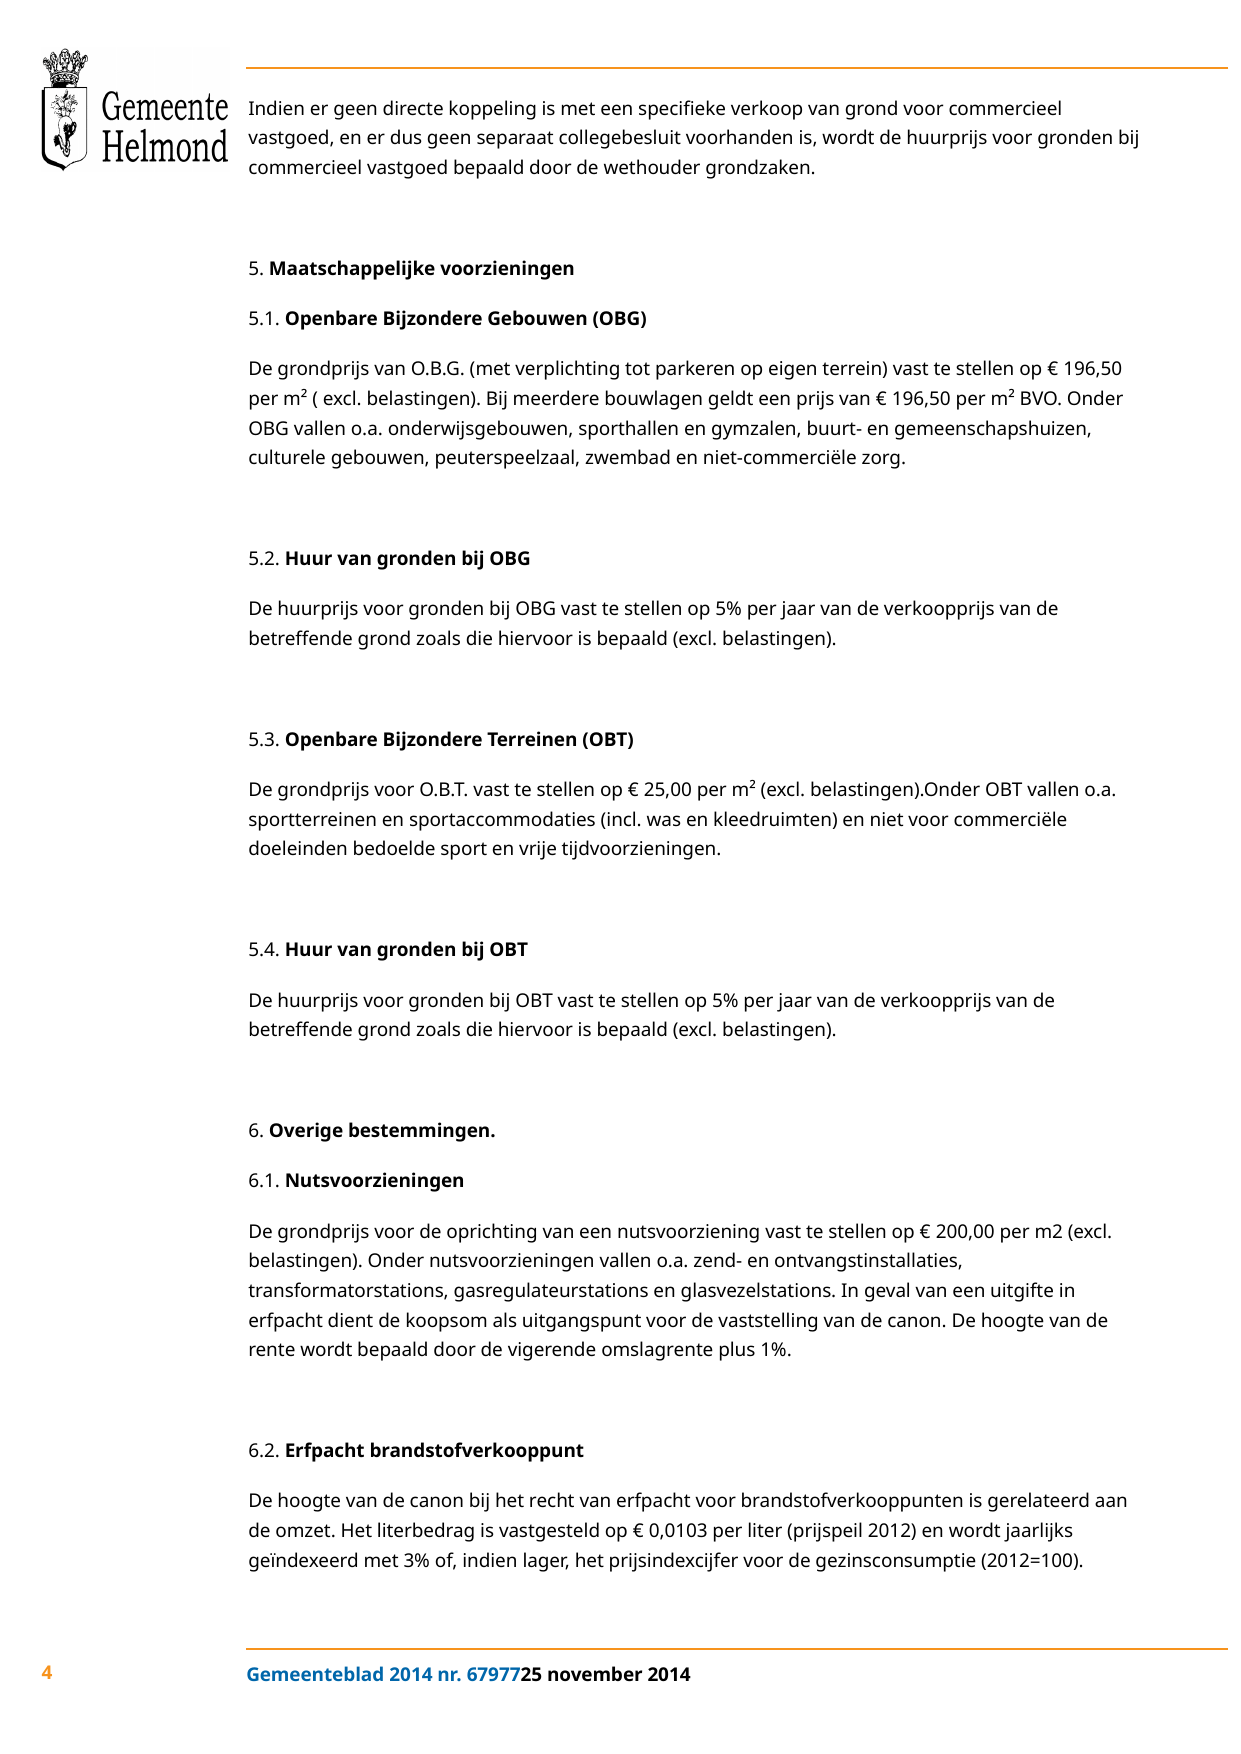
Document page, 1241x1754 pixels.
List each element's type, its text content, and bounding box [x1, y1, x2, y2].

text 5.3. Openbare Bijzondere Terreinen (OBT) [248, 726, 1152, 752]
text 5.1. Openbare Bijzondere Gebouwen (OBG) [248, 305, 1152, 331]
text Indien er geen directe koppeling is met een specifieke verkoop van grond voor commercieel vastgoed, en er dus geen separaat collegebesluit voorhanden is, wordt de huurprijs voor gronden bij commercieel vastgoed bepaald door de wethouder grondzaken. [248, 95, 1152, 180]
picture [41, 47, 231, 172]
text De grondprijs voor O.B.T. vast te stellen op € 25,00 per m² (excl. belastingen).Onder OBT vallen o.a. sportterreinen en sportaccommodaties (incl. was en kleedruimten) en niet voor commerciële doeleinden bedoelde sport en vrije tijdvoorzieningen. [248, 776, 1152, 861]
text 5.4. Huur van gronden bij OBT [248, 936, 1152, 962]
text 6.2. Erfpacht brandstofverkooppunt [248, 1437, 1152, 1463]
text De grondprijs voor de oprichting van een nutsvoorziening vast te stellen op € 200,00 per m2 (excl. belastingen). Onder nutsvoorzieningen vallen o.a. zend- en ontvangstinstallaties, transformatorstations, gasregulateurstations en glasvezelstations. In geval van een uitgifte in erfpacht dient de koopsom als uitgangspunt voor de vaststelling van de canon. De hoogte van de rente wordt bepaald door de vigerende omslagrente plus 1%. [248, 1218, 1152, 1362]
text De huurprijs voor gronden bij OBG vast te stellen op 5% per jaar van de verkoopprijs van de betreffende grond zoals die hiervoor is bepaald (excl. belastingen). [248, 596, 1152, 651]
text 5. Maatschappelijke voorzieningen [248, 255, 1152, 281]
text 6.1. Nutsvoorzieningen [248, 1168, 1152, 1193]
text De huurprijs voor gronden bij OBT vast te stellen op 5% per jaar van de verkoopprijs van de betreffende grond zoals die hiervoor is bepaald (excl. belastingen). [248, 987, 1152, 1042]
text 5.2. Huur van gronden bij OBG [248, 545, 1152, 571]
text De hoogte van de canon bij het recht van erfpacht voor brandstofverkooppunten is gerelateerd aan de omzet. Het literbedrag is vastgesteld op € 0,0103 per liter (prijspeil 2012) en wordt jaarlijks geïndexeerd met 3% of, indien lager, het prijsindexcijfer voor de gezinsconsumptie (2012=100). [248, 1488, 1152, 1573]
text De grondprijs van O.B.G. (met verplichting tot parkeren op eigen terrein) vast te stellen op € 196,50 per m² ( excl. belastingen). Bij meerdere bouwlagen geldt een prijs van € 196,50 per m² BVO. Onder OBG vallen o.a. onderwijsgebouwen, sporthallen en gymzalen, buurt- en gemeenschapshuizen, culturele gebouwen, peuterspeelzaal, zwembad en niet-commerciële zorg. [248, 356, 1152, 470]
text 6. Overige bestemmingen. [248, 1117, 1152, 1143]
